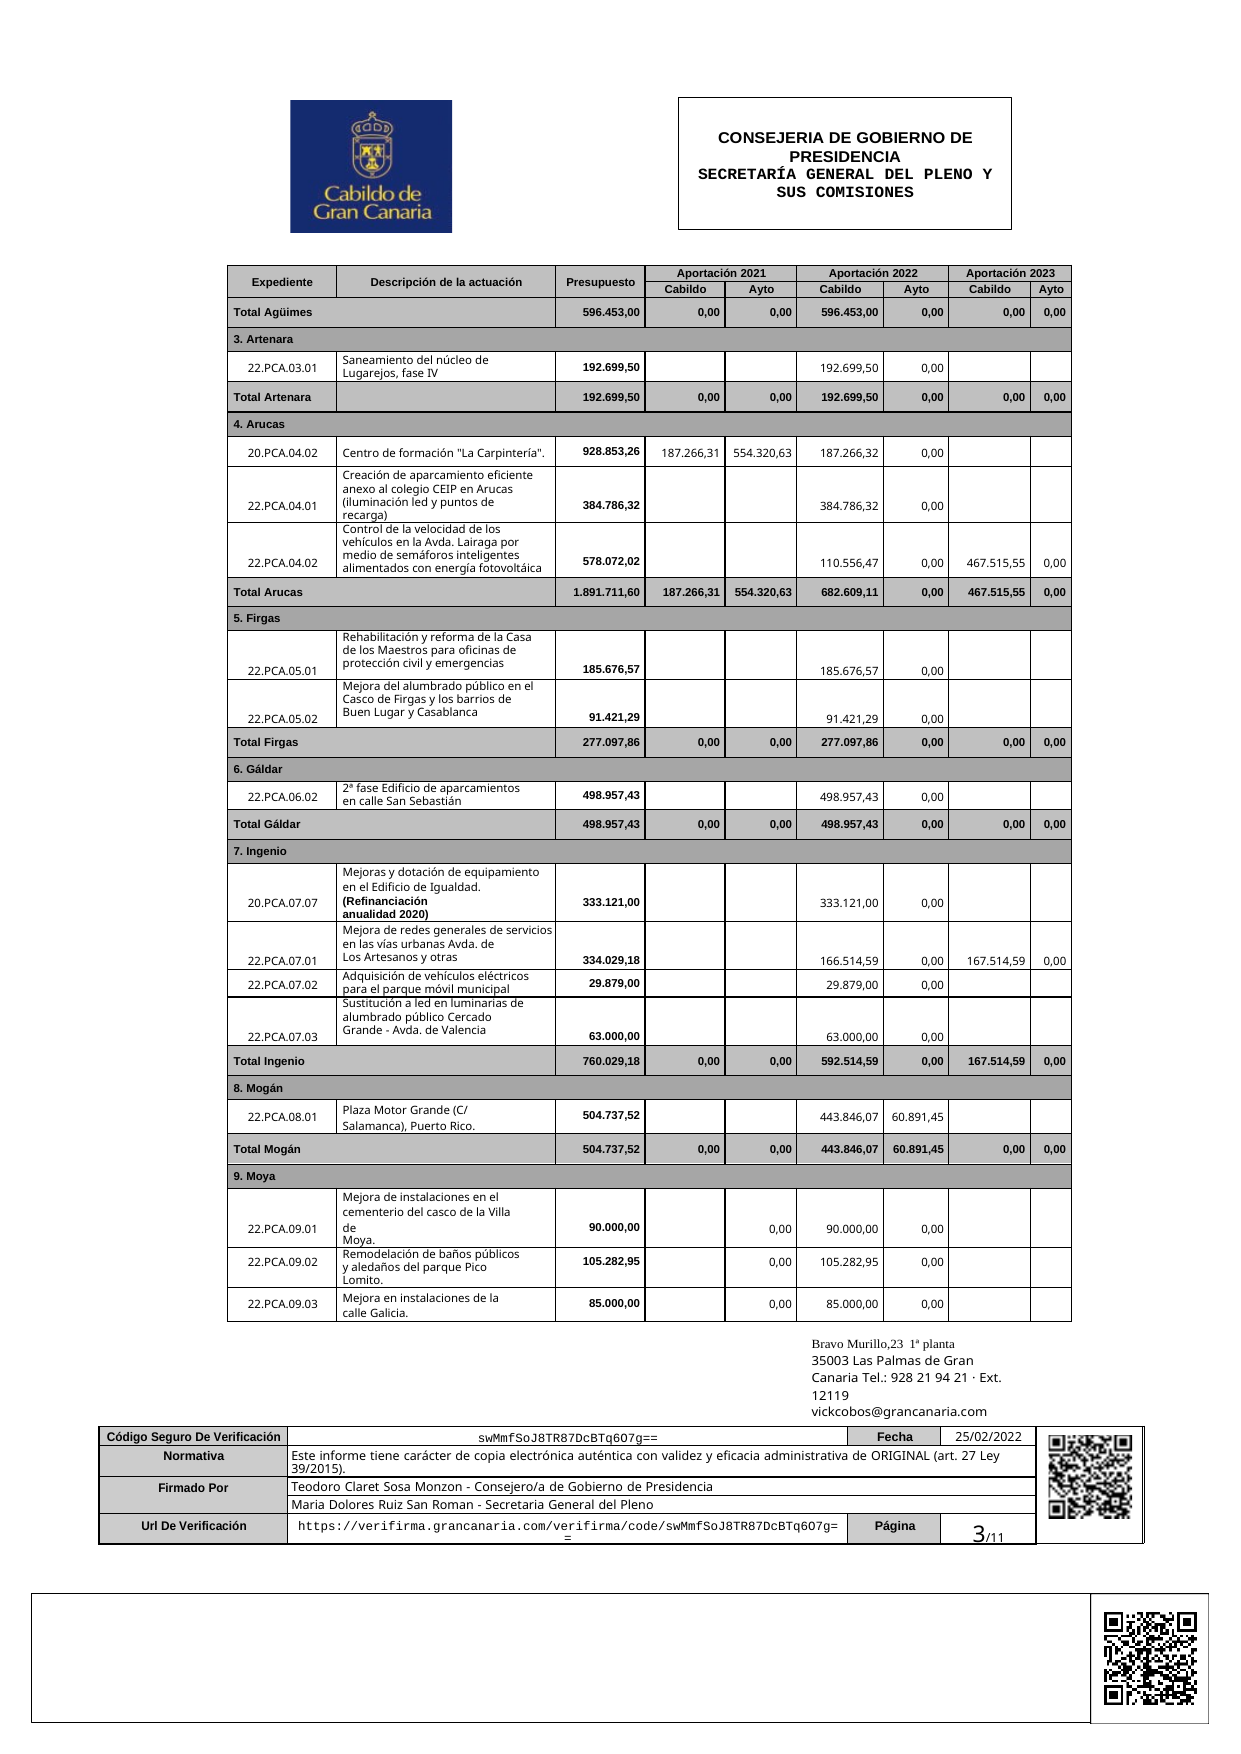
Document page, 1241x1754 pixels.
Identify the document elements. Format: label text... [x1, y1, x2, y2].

table_cell 60.891,45 [884, 1100, 948, 1133]
text vickcobos@grancanaria.com [811, 1405, 1155, 1419]
table_cell Total Agüimes [228, 298, 555, 327]
table_cell 0,00 [1031, 728, 1071, 757]
table_cell 333.121,00 [797, 864, 883, 921]
table_cell 22.PCA.07.01 [228, 922, 336, 969]
table_cell 22.PCA.09.02 [228, 1248, 336, 1287]
table_cell Cabildo [949, 282, 1030, 297]
table_cell 0,00 [884, 578, 948, 606]
table_cell Creación de aparcamiento eficiente anexo al colegio CEIP en Arucas (iluminación led y puntos de recarga) [337, 467, 555, 522]
table_cell 0,00 [884, 922, 948, 969]
table_header Aportación 2021 [646, 266, 796, 281]
table_cell Ayto [1031, 282, 1071, 297]
table_cell 2ª fase Edificio de aparcamientos en calle San Sebastián [337, 782, 555, 808]
table_cell 22.PCA.04.01 [228, 467, 336, 522]
table_cell 192.699,50 [797, 382, 883, 411]
table_cell [1031, 631, 1071, 678]
table_cell 0,00 [1031, 523, 1071, 577]
table_cell [949, 998, 1030, 1045]
table_cell Total Ingenio [228, 1046, 555, 1075]
table_cell 187.266,31 [646, 437, 724, 466]
table_cell 384.786,32 [797, 467, 883, 522]
table_cell [646, 1248, 724, 1287]
table_cell 0,00 [884, 1248, 948, 1287]
table_cell 0,00 [726, 1189, 796, 1247]
table_cell Mejora de instalaciones en el cementerio del casco de la Villa de Moya. [337, 1189, 555, 1247]
table_cell 185.676,57 [797, 631, 883, 678]
table_cell 554.320,63 [726, 437, 796, 466]
table_cell 22.PCA.05.02 [228, 680, 336, 727]
table_cell 22.PCA.09.03 [228, 1288, 336, 1321]
table_cell [1031, 970, 1071, 996]
table_cell [646, 467, 724, 522]
table_cell [726, 998, 796, 1045]
table_cell [726, 467, 796, 522]
table_cell 192.699,50 [556, 352, 644, 381]
table_cell 0,00 [949, 810, 1030, 839]
table_cell 0,00 [884, 864, 948, 921]
table_header Presupuesto [556, 266, 644, 297]
table_cell [1031, 352, 1071, 381]
table_cell Total Artenara [228, 382, 336, 411]
table_cell 578.072,02 [556, 523, 644, 577]
table_cell Total Mogán [228, 1134, 555, 1163]
table_cell 0,00 [1031, 578, 1071, 606]
table_cell 384.786,32 [556, 467, 644, 522]
table_cell 91.421,29 [797, 680, 883, 727]
table_cell 0,00 [884, 1189, 948, 1247]
table_cell 498.957,43 [556, 782, 644, 808]
table_cell 0,00 [949, 382, 1030, 411]
table_cell 0,00 [884, 782, 948, 808]
table_cell 0,00 [884, 970, 948, 996]
table_cell [726, 1100, 796, 1133]
table_cell Rehabilitación y reforma de la Casa de los Maestros para oficinas de protección civil y emergencias [337, 631, 555, 678]
table_cell 0,00 [884, 680, 948, 727]
table_cell 0,00 [884, 728, 948, 757]
table_cell [646, 352, 724, 381]
table_cell [949, 970, 1030, 996]
table_cell 0,00 [884, 998, 948, 1045]
table_cell 277.097,86 [797, 728, 883, 757]
table_cell [646, 631, 724, 678]
table_cell [337, 382, 555, 411]
table_cell 0,00 [726, 1288, 796, 1321]
table_cell 498.957,43 [556, 810, 644, 839]
table_cell 0,00 [726, 728, 796, 757]
table_cell Total Firgas [228, 728, 555, 757]
table_header Descripción de la actuación [337, 266, 555, 297]
table_cell Saneamiento del núcleo de Lugarejos, fase IV [337, 352, 555, 381]
table_cell 0,00 [884, 382, 948, 411]
table_cell 467.515,55 [949, 523, 1030, 577]
table_cell [949, 1248, 1030, 1287]
table_cell 0,00 [884, 1288, 948, 1321]
table_cell [726, 352, 796, 381]
table_cell [1031, 1100, 1071, 1133]
table_cell 85.000,00 [556, 1288, 644, 1321]
table_cell 0,00 [726, 1248, 796, 1287]
table_cell 22.PCA.05.01 [228, 631, 336, 678]
table_cell 0,00 [884, 437, 948, 466]
table_cell [1031, 467, 1071, 522]
table_cell [949, 631, 1030, 678]
table_cell 0,00 [949, 728, 1030, 757]
table_cell 467.515,55 [949, 578, 1030, 606]
table_cell 192.699,50 [556, 382, 644, 411]
table_header Aportación 2023 [949, 266, 1071, 281]
table_cell 592.514,59 [797, 1046, 883, 1075]
table_cell [949, 782, 1030, 808]
table_header Aportación 2022 [797, 266, 948, 281]
table_cell 0,00 [1031, 922, 1071, 969]
table_cell 105.282,95 [556, 1248, 644, 1287]
table_cell 6. Gáldar [228, 758, 1071, 781]
table_cell [646, 864, 724, 921]
table_cell 0,00 [949, 298, 1030, 327]
table_cell 167.514,59 [949, 922, 1030, 969]
table_cell [646, 1189, 724, 1247]
table_cell [726, 782, 796, 808]
table_cell 0,00 [726, 1134, 796, 1163]
table_cell [646, 782, 724, 808]
table_cell [1031, 864, 1071, 921]
table_cell 504.737,52 [556, 1134, 644, 1163]
table_cell 20.PCA.07.07 [228, 864, 336, 921]
table_cell [949, 680, 1030, 727]
table_cell 22.PCA.09.01 [228, 1189, 336, 1247]
table_cell 0,00 [1031, 298, 1071, 327]
text 35003 Las Palmas de Gran Canaria Tel.: 928 21 94 21 · Ext. 12119 [811, 1352, 1025, 1404]
table_cell 928.853,26 [556, 437, 644, 466]
table_cell Adquisición de vehículos eléctricos para el parque móvil municipal [337, 970, 555, 996]
table_cell [1031, 1189, 1071, 1247]
table_cell Control de la velocidad de los vehículos en la Avda. Lairaga por medio de semáforos inteligentes alimentados con energía fotovoltáica [337, 523, 555, 577]
table_cell 596.453,00 [797, 298, 883, 327]
table_cell 91.421,29 [556, 680, 644, 727]
table_cell Centro de formación "La Carpintería". [337, 437, 555, 466]
table_cell 0,00 [884, 1046, 948, 1075]
table_cell [1031, 1288, 1071, 1321]
table_cell 0,00 [1031, 382, 1071, 411]
table_cell [726, 523, 796, 577]
table_cell [646, 922, 724, 969]
table_cell 277.097,86 [556, 728, 644, 757]
table_cell 0,00 [726, 382, 796, 411]
table_cell 63.000,00 [797, 998, 883, 1045]
table_cell 0,00 [726, 298, 796, 327]
table_cell 22.PCA.07.02 [228, 970, 336, 996]
table_cell 0,00 [884, 298, 948, 327]
table_cell [726, 864, 796, 921]
picture [1090, 1593, 1209, 1724]
table_cell [646, 1288, 724, 1321]
table_cell 0,00 [646, 1046, 724, 1075]
table_cell 63.000,00 [556, 998, 644, 1045]
table_cell 596.453,00 [556, 298, 644, 327]
table_cell 22.PCA.06.02 [228, 782, 336, 808]
table_cell Sustitución a led en luminarias de alumbrado público Cercado Grande - Avda. de Valencia [337, 998, 555, 1045]
table_cell 7. Ingenio [228, 840, 1071, 863]
table_cell [726, 970, 796, 996]
table_cell 22.PCA.03.01 [228, 352, 336, 381]
table_cell Mejoras y dotación de equipamiento en el Edificio de Igualdad. (Refinanciación anualidad 2020) [337, 864, 555, 921]
table_cell 0,00 [646, 728, 724, 757]
table_cell [949, 1288, 1030, 1321]
table_cell 0,00 [884, 352, 948, 381]
picture [290, 100, 453, 233]
table_cell [1031, 998, 1071, 1045]
table_cell [726, 922, 796, 969]
table_cell 0,00 [1031, 1134, 1071, 1163]
text Bravo Murillo,23 1ª planta [811, 1336, 1155, 1351]
table_cell [726, 631, 796, 678]
table_cell 682.609,11 [797, 578, 883, 606]
table_cell 90.000,00 [797, 1189, 883, 1247]
table_cell 3. Artenara [228, 328, 1071, 351]
table_cell 0,00 [884, 467, 948, 522]
table_cell 0,00 [949, 1134, 1030, 1163]
table_cell 8. Mogán [228, 1076, 1071, 1099]
table_cell 760.029,18 [556, 1046, 644, 1075]
table_cell 0,00 [884, 631, 948, 678]
table_cell Mejora de redes generales de servicios en las vías urbanas Avda. de Los Artesanos y otras [337, 922, 555, 969]
table_cell 187.266,32 [797, 437, 883, 466]
table_cell 29.879,00 [797, 970, 883, 996]
table_cell 443.846,07 [797, 1100, 883, 1133]
table_cell [646, 1100, 724, 1133]
table_cell 85.000,00 [797, 1288, 883, 1321]
table_cell 0,00 [884, 810, 948, 839]
table_cell 22.PCA.07.03 [228, 998, 336, 1045]
table_cell [726, 680, 796, 727]
table_cell 1.891.711,60 [556, 578, 644, 606]
table_cell 0,00 [1031, 810, 1071, 839]
table_cell 192.699,50 [797, 352, 883, 381]
table_cell Cabildo [797, 282, 883, 297]
table_cell 0,00 [726, 1046, 796, 1075]
table_cell Total Arucas [228, 578, 555, 606]
table_cell 333.121,00 [556, 864, 644, 921]
table_cell [1031, 680, 1071, 727]
table_header Expediente [228, 266, 336, 297]
table_cell 185.676,57 [556, 631, 644, 678]
table_cell Remodelación de baños públicos y aledaños del parque Pico Lomito. [337, 1248, 555, 1287]
table_cell Cabildo [646, 282, 724, 297]
table_cell 22.PCA.08.01 [228, 1100, 336, 1133]
table_cell 5. Firgas [228, 607, 1071, 630]
table_cell [949, 864, 1030, 921]
table_cell Ayto [884, 282, 948, 297]
table_cell 0,00 [646, 1134, 724, 1163]
table_cell 105.282,95 [797, 1248, 883, 1287]
table_cell 60.891,45 [884, 1134, 948, 1163]
table_cell Mejora en instalaciones de la calle Galicia. [337, 1288, 555, 1321]
table_cell 166.514,59 [797, 922, 883, 969]
table_cell 167.514,59 [949, 1046, 1030, 1075]
table_cell 0,00 [646, 382, 724, 411]
picture [1048, 1435, 1133, 1519]
table_cell [949, 1100, 1030, 1133]
table_cell 4. Arucas [228, 413, 1071, 436]
table_cell 9. Moya [228, 1165, 1071, 1188]
table_cell [646, 970, 724, 996]
table_cell 187.266,31 [646, 578, 724, 606]
table_cell [646, 523, 724, 577]
table_cell [949, 352, 1030, 381]
table_cell 0,00 [726, 810, 796, 839]
table_cell [1031, 782, 1071, 808]
table_cell 29.879,00 [556, 970, 644, 996]
table_cell Total Gáldar [228, 810, 555, 839]
table_cell 20.PCA.04.02 [228, 437, 336, 466]
table_cell 0,00 [884, 523, 948, 577]
table_cell 498.957,43 [797, 810, 883, 839]
table_cell [646, 680, 724, 727]
table_cell Ayto [726, 282, 796, 297]
table_cell 498.957,43 [797, 782, 883, 808]
table_cell [646, 998, 724, 1045]
table_cell 0,00 [646, 298, 724, 327]
table_cell [949, 1189, 1030, 1247]
table_cell 0,00 [646, 810, 724, 839]
table_cell 334.029,18 [556, 922, 644, 969]
table_cell 443.846,07 [797, 1134, 883, 1163]
table_cell [949, 467, 1030, 522]
table_cell 22.PCA.04.02 [228, 523, 336, 577]
table_cell [949, 437, 1030, 466]
table_cell [1031, 1248, 1071, 1287]
table_cell 90.000,00 [556, 1189, 644, 1247]
table_cell Plaza Motor Grande (C/ Salamanca), Puerto Rico. [337, 1100, 555, 1133]
table_cell 0,00 [1031, 1046, 1071, 1075]
table_cell 554.320,63 [726, 578, 796, 606]
table_cell 504.737,52 [556, 1100, 644, 1133]
table_cell [1031, 437, 1071, 466]
table_cell 110.556,47 [797, 523, 883, 577]
table_cell Mejora del alumbrado público en el Casco de Firgas y los barrios de Buen Lugar y Casablanca [337, 680, 555, 727]
